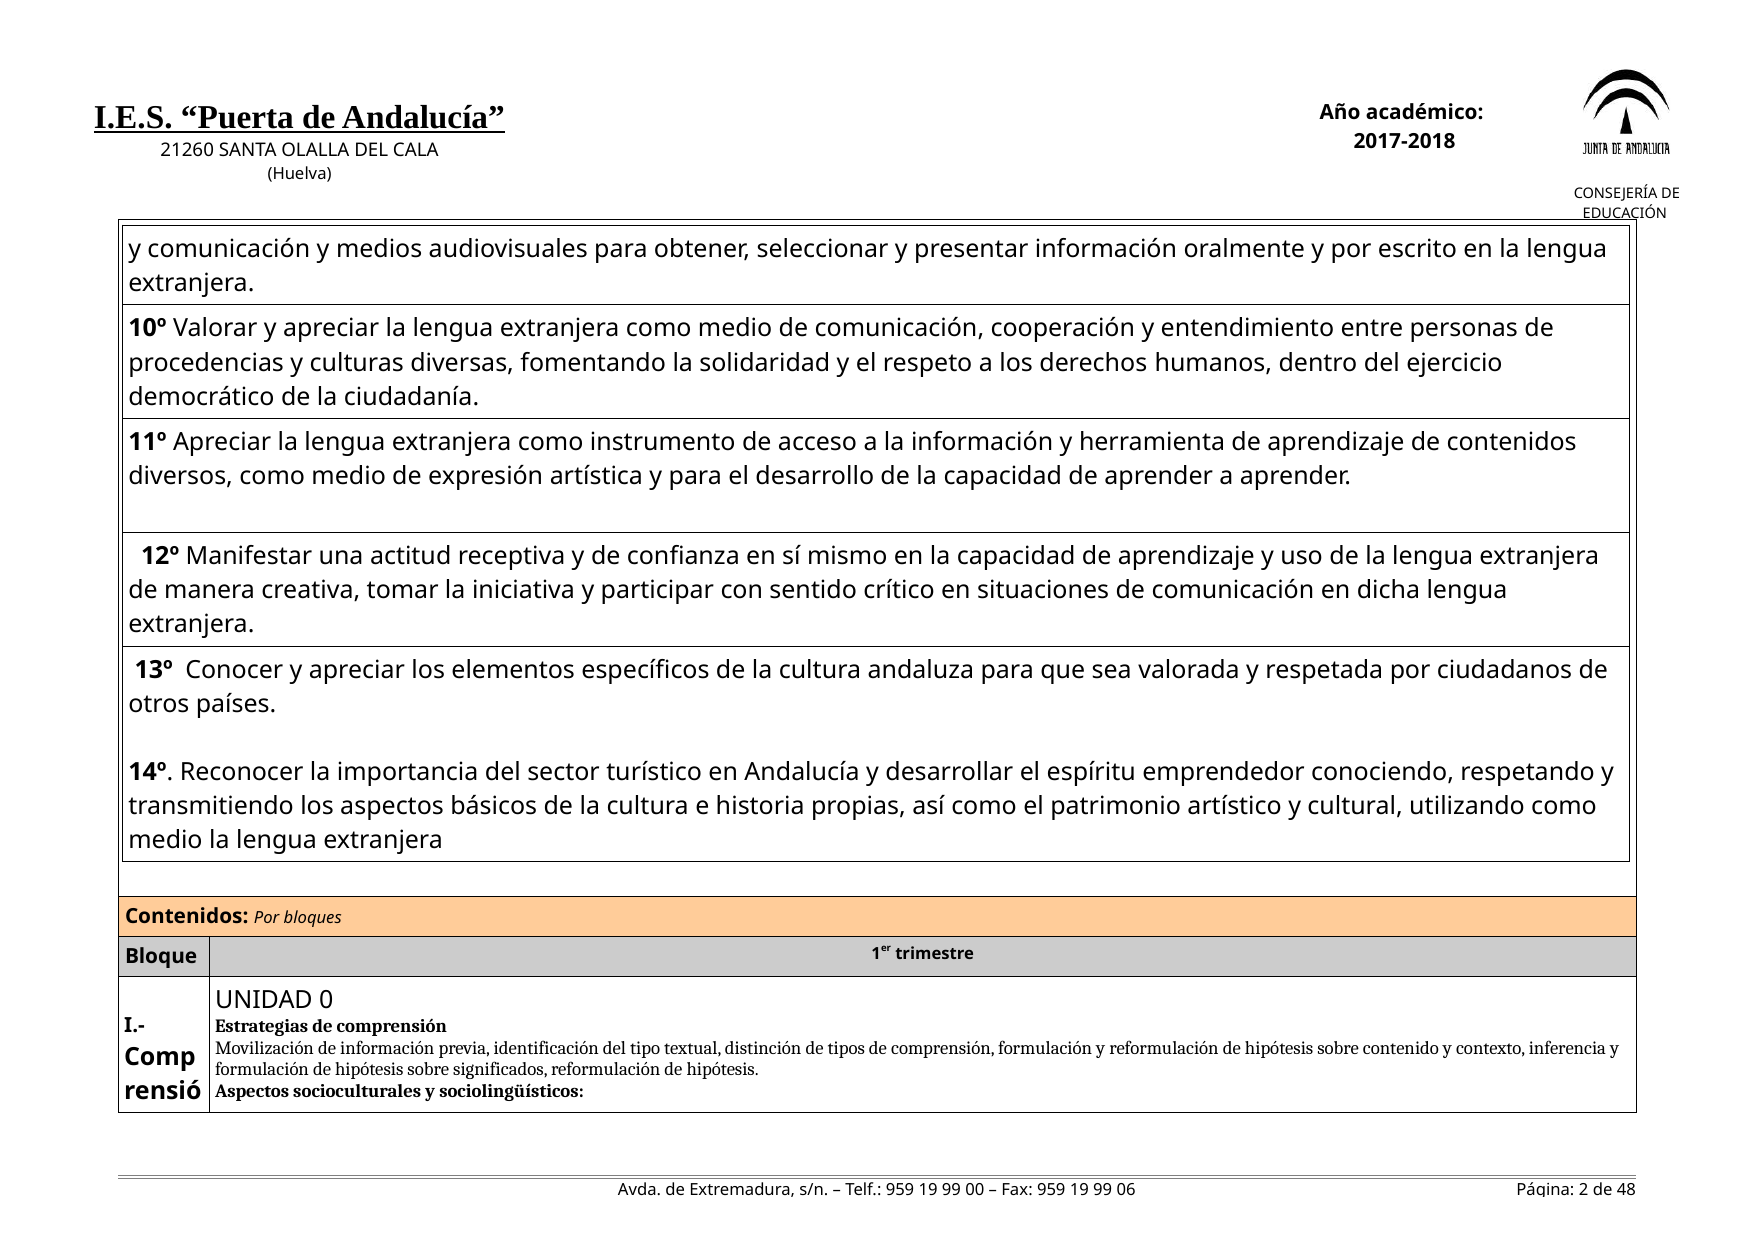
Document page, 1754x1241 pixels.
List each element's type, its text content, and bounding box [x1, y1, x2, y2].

table_cell Bloque [119, 937, 209, 976]
table_cell 1er trimestre [210, 937, 1636, 976]
table_cell UNIDAD 0 Estrategias de comprensión Movilización de información previa, identificación del tipo textual, distinción de tipos de comprensión, formulación y reformulación de hipótesis sobre contenido y contexto, inferencia y formulación de hipótesis sobre significados, reformulación de hipótesis. Aspectos socioculturales y sociolingüísticos: [210, 977, 1636, 1112]
picture [1582, 69, 1671, 154]
table_cell 13º Conocer y apreciar los elementos específicos de la cultura andaluza para que sea valorada y respetada por ciudadanos de otros países. 14º. Reconocer la importancia del sector turístico en Andalucía y desarrollar el espíritu emprendedor conociendo, respetando y transmitiendo los aspectos básicos de la cultura e historia propias, así como el patrimonio artístico y cultural, utilizando como medio la lengua extranjera [123, 647, 1629, 861]
table_cell 10º Valorar y apreciar la lengua extranjera como medio de comunicación, cooperación y entendimiento entre personas de procedencias y culturas diversas, fomentando la solidaridad y el respeto a los derechos humanos, dentro del ejercicio democrático de la ciudadanía. [123, 305, 1629, 418]
table_cell Contenidos: Por bloques [119, 897, 1636, 936]
table_cell y comunicación y medios audiovisuales para obtener, seleccionar y presentar información oralmente y por escrito en la lengua extranjera. [123, 226, 1629, 304]
table_cell [119, 220, 1636, 896]
table_cell 11º Apreciar la lengua extranjera como instrumento de acceso a la información y herramienta de aprendizaje de contenidos diversos, como medio de expresión artística y para el desarrollo de la capacidad de aprender a aprender. [123, 419, 1629, 532]
table_cell 12º Manifestar una actitud receptiva y de confianza en sí mismo en la capacidad de aprendizaje y uso de la lengua extranjera de manera creativa, tomar la iniciativa y participar con sentido crítico en situaciones de comunicación en dicha lengua extranjera. [123, 533, 1629, 646]
table_cell I.-Comprensió [119, 977, 209, 1112]
